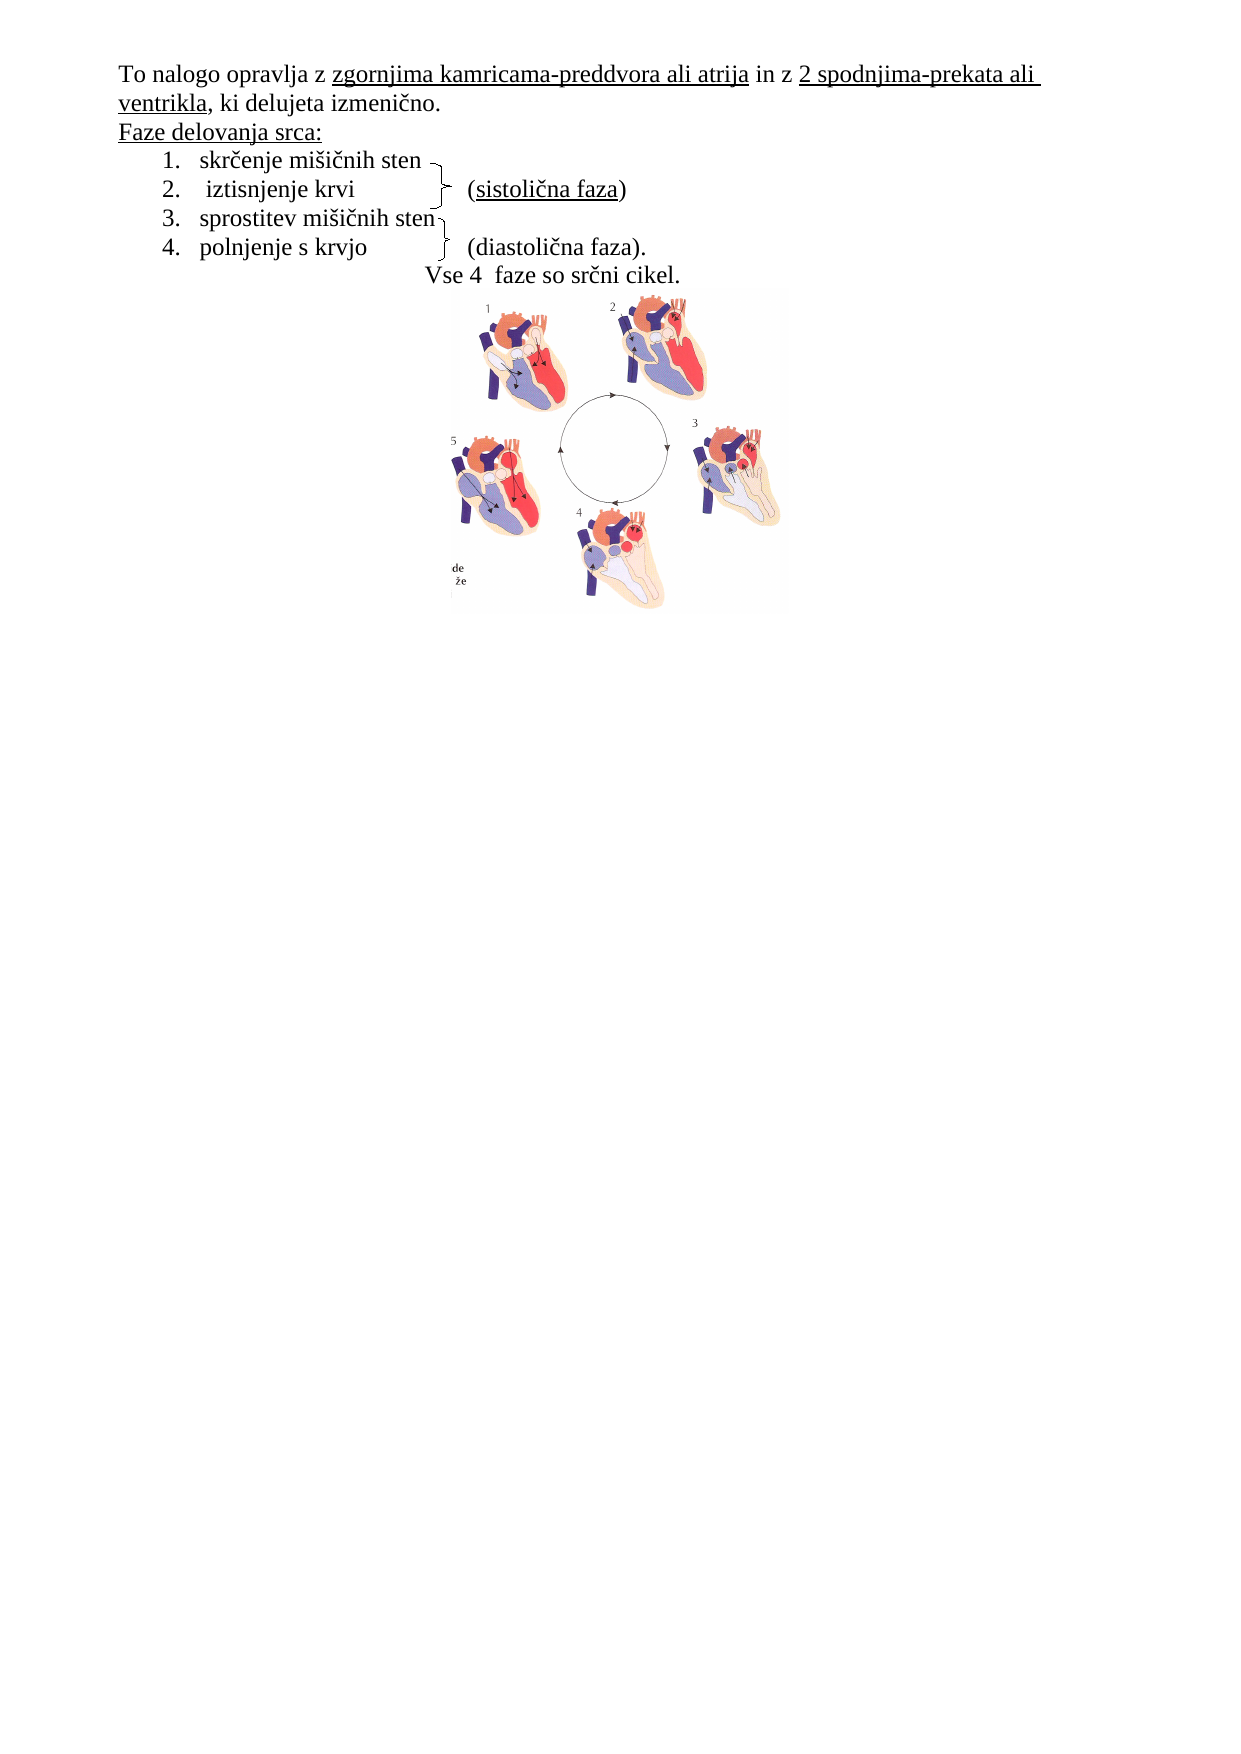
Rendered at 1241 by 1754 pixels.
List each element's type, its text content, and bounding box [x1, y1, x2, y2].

text Faze delovanja srca: [118, 117, 1122, 145]
list skrčenje mišičnih sten [162, 145, 1122, 174]
picture [451, 288, 789, 614]
text Vse 4 faze so srčni cikel. [118, 260, 1122, 289]
text To nalogo opravlja z zgornjima kamricama-preddvora ali atrija in z 2 spodnjima-prekata ali ventrikla, ki delujeta izmenično. [118, 59, 1122, 117]
list polnjenje s krvjo (diastolična faza). [162, 232, 1122, 260]
list sprostitev mišičnih sten [162, 203, 1122, 232]
list iztisnjenje krvi (sistolična faza) [162, 174, 1122, 203]
